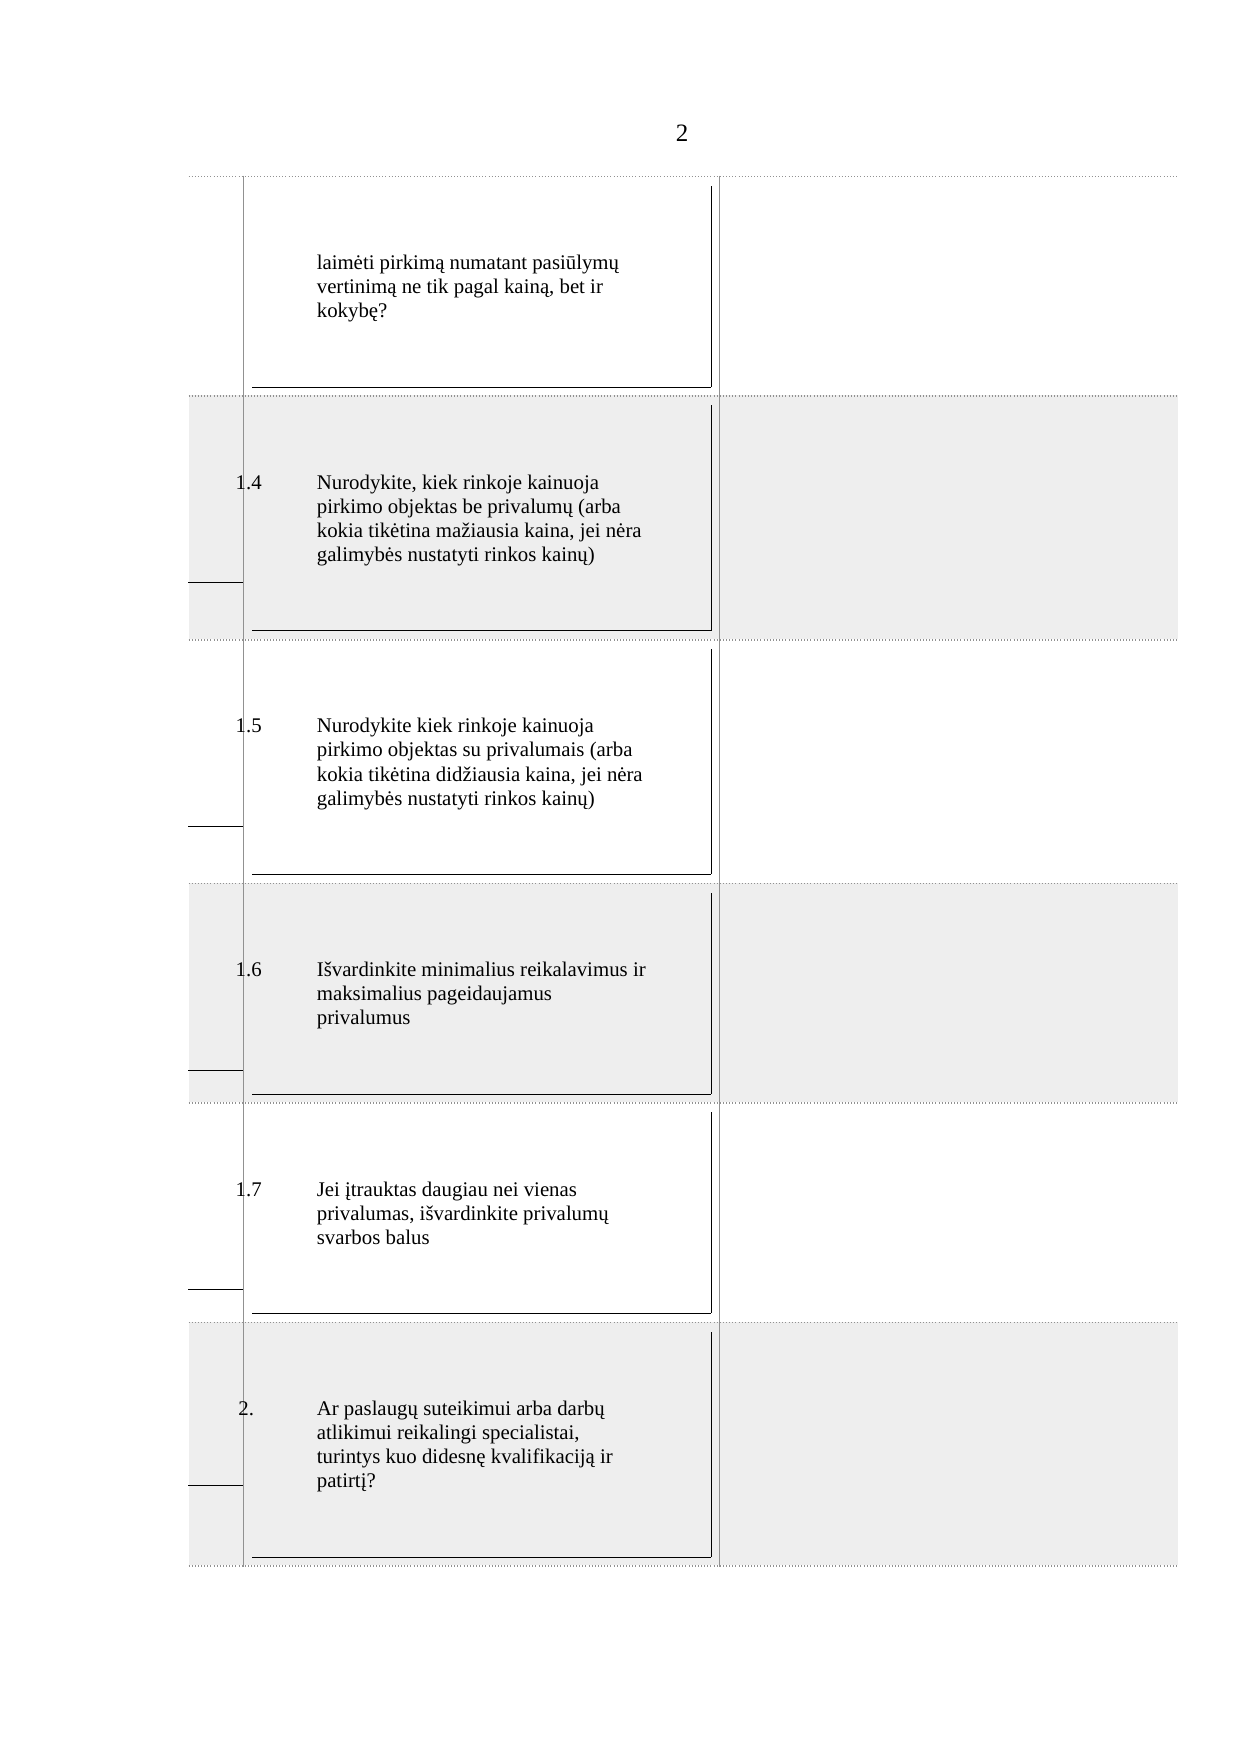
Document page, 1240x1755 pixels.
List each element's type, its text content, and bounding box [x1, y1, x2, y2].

table_cell 1.5. [189, 639, 243, 826]
table_cell 1.3. [189, 176, 243, 395]
table_cell Nurodykite, kiek rinkoje kainuoja pirkimo objektas be privalumų (arba kokia tikėtina mažiausia kaina, jei nėra galimybės nustatyti rinkos kainų) [244, 395, 719, 639]
table_cell 1.4. [189, 395, 243, 582]
table_cell [720, 639, 1178, 882]
table_cell [720, 1102, 1178, 1322]
table_cell [720, 176, 1178, 395]
table_cell Jei įtrauktas daugiau nei vienas privalumas, išvardinkite privalumų svarbos balus [244, 1102, 719, 1322]
table_cell 2. [189, 1486, 243, 1565]
table_cell 1.6. [189, 1071, 243, 1102]
table_cell Ar paslaugų suteikimui arba darbų atlikimui reikalingi specialistai, turintys kuo didesnę kvalifikaciją ir patirtį? [244, 1322, 719, 1565]
table_cell 2. [189, 1322, 243, 1485]
table_cell [720, 395, 1178, 639]
table_cell [720, 883, 1178, 1102]
table_cell Pagrįskite, kodėl tikslinga sudaryti galimybes tiekėjams siūlantiems pirkimo objektą su privalumais siūlyti didesnę kainą ir palikti jiems galimybę laimėti pirkimą numatant pasiūlymų vertinimą ne tik pagal kainą, bet ir kokybę? [244, 176, 719, 395]
table_cell 1.5. [189, 827, 243, 882]
table_cell 1.4. [189, 583, 243, 639]
table_cell 1.6. [189, 883, 243, 1070]
table_cell 1.7. [189, 1102, 243, 1289]
table_cell [720, 1322, 1178, 1565]
table_cell Nurodykite kiek rinkoje kainuoja pirkimo objektas su privalumais (arba kokia tikėtina didžiausia kaina, jei nėra galimybės nustatyti rinkos kainų) [244, 639, 719, 882]
table_cell Išvardinkite minimalius reikalavimus ir maksimalius pageidaujamus privalumus [244, 883, 719, 1102]
table_cell 1.7. [189, 1290, 243, 1322]
